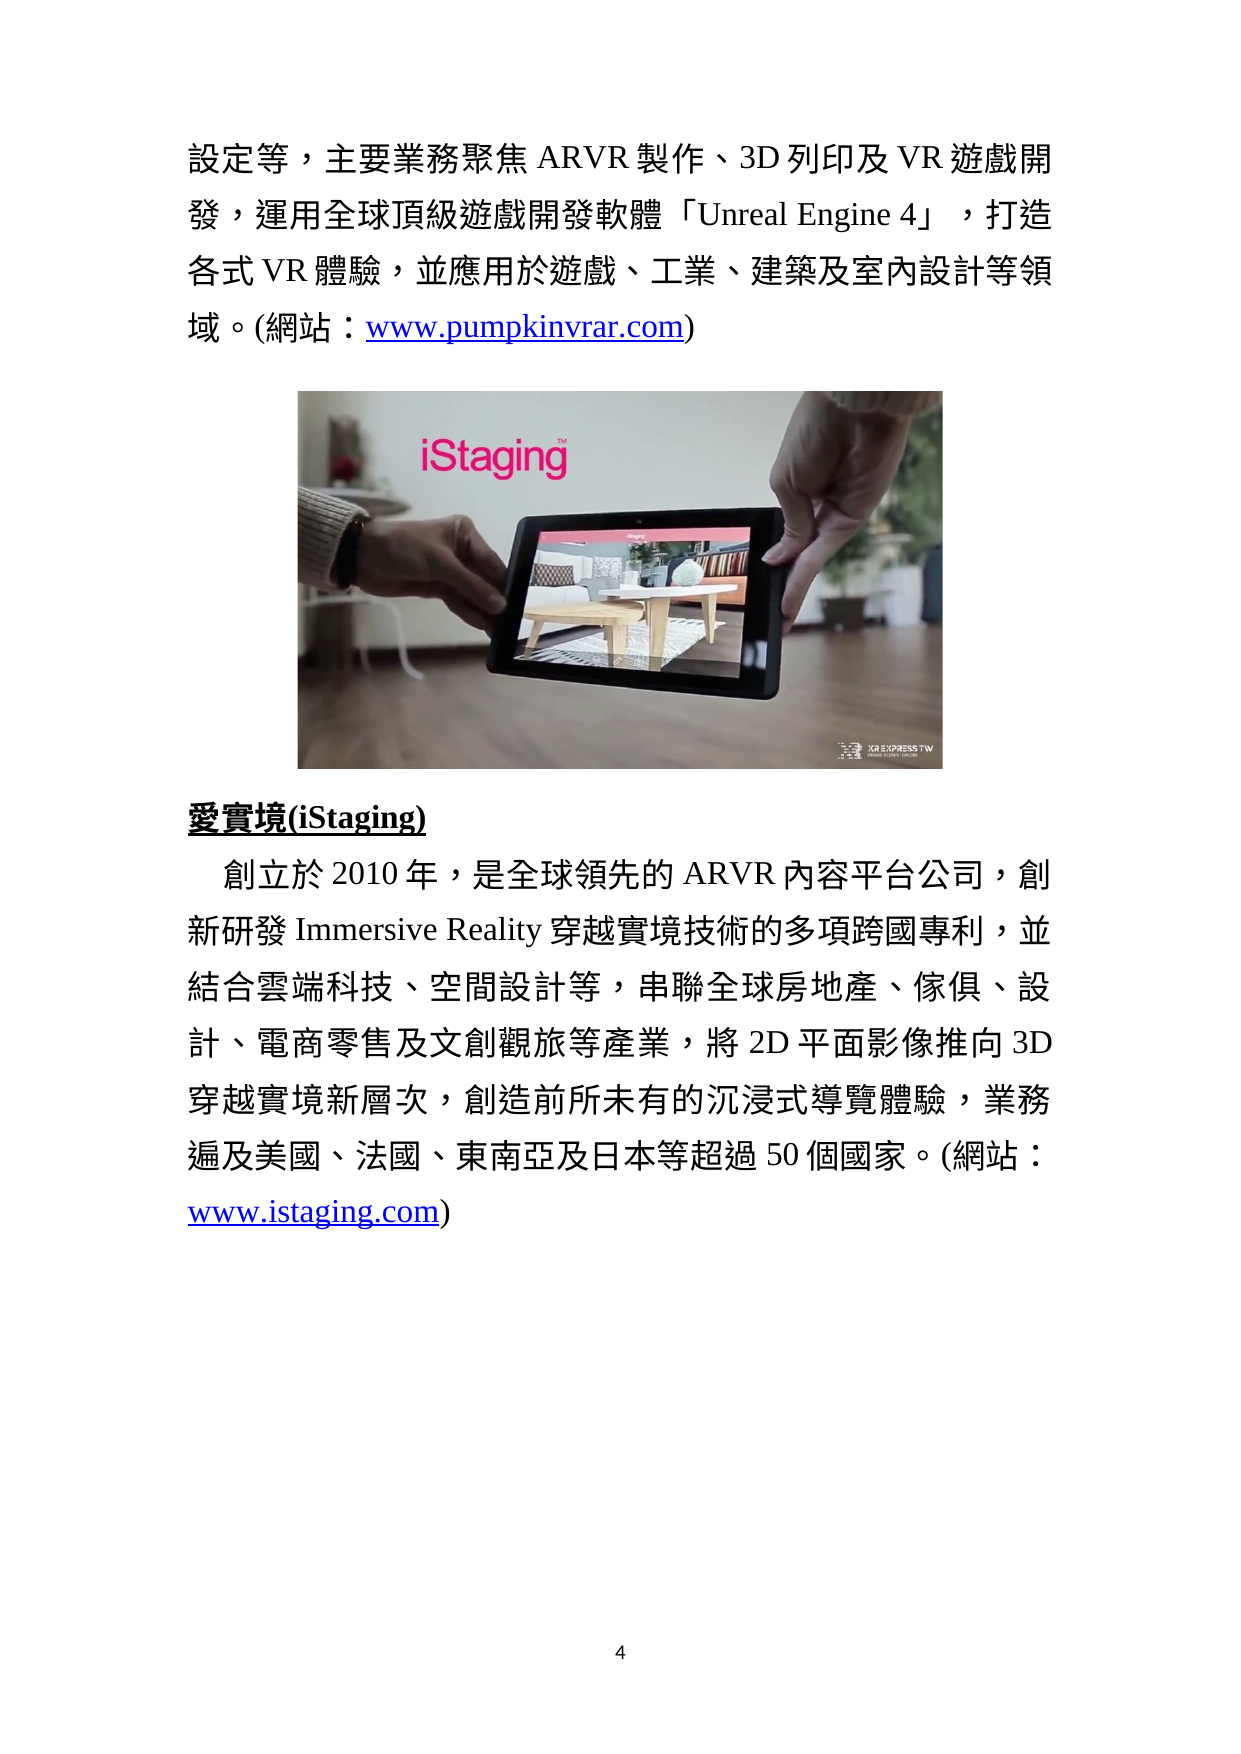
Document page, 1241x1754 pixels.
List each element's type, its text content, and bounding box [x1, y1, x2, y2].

text 設定等，主要業務聚焦ARVR製作、3D列印及VR遊戲開發，運用全球頂級遊戲開發軟體「Unreal Engine 4」，打造各式VR體驗，並應用於遊戲、工業、建築及室內設計等領域。(網站：www.pumpkinvrar.com) [187, 129, 1053, 354]
text 創立於2010年，是全球領先的ARVR內容平台公司，創新研發Immersive Reality穿越實境技術的多項跨國專利，並結合雲端科技、空間設計等，串聯全球房地產、傢俱、設計、電商零售及文創觀旅等產業，將2D平面影像推向3D穿越實境新層次，創造前所未有的沉浸式導覽體驗，業務遍及美國、法國、東南亞及日本等超過50個國家。(網站：www.istaging.com) [187, 844, 1053, 1238]
text 愛實境(iStaging) [187, 788, 1053, 844]
picture [297, 391, 943, 769]
